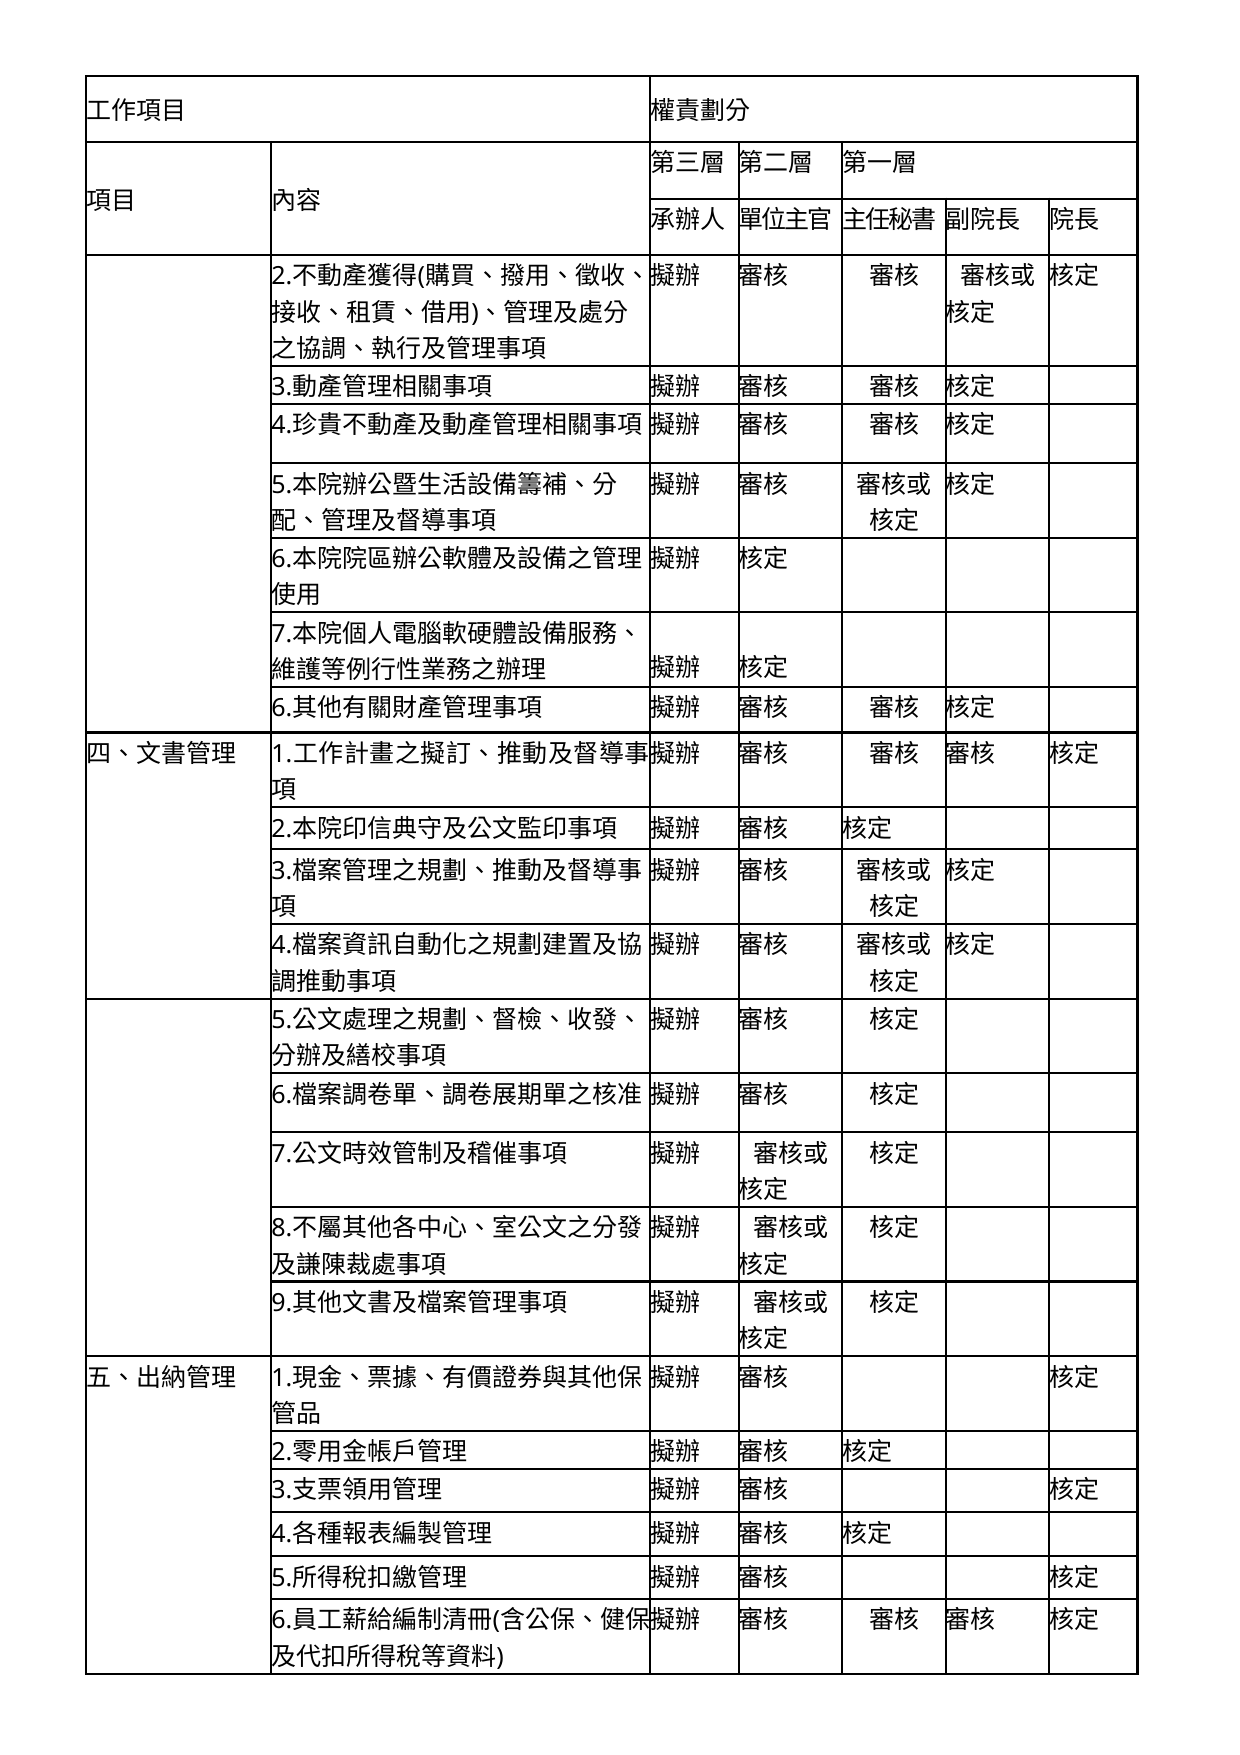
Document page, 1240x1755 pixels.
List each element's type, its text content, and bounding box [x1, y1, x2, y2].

table_cell [947, 1074, 1048, 1131]
table_cell 核定 [843, 1283, 945, 1355]
table_cell [1050, 1074, 1136, 1131]
table_cell 擬辦 [651, 256, 738, 364]
table_cell 7.公文時效管制及稽催事項 [272, 1133, 649, 1206]
table_cell 擬辦 [651, 464, 738, 537]
table_cell 承辦人 [651, 200, 738, 254]
table_cell 核定 [1050, 1357, 1136, 1429]
table_cell 擬辦 [651, 1600, 738, 1672]
table_cell 核定 [947, 405, 1048, 462]
table_cell [1050, 850, 1136, 923]
table_cell [1139, 1206, 1240, 1280]
table_cell [1050, 1133, 1136, 1206]
table_cell 副院長 [947, 200, 1048, 254]
table_cell 擬辦 [651, 1513, 738, 1555]
table_cell 核定 [947, 850, 1048, 923]
table_header [1139, 75, 1240, 141]
table_cell [843, 1470, 945, 1511]
table_cell [1139, 1468, 1240, 1511]
table_cell [1050, 925, 1136, 997]
table_cell [87, 1000, 270, 1072]
table_cell [947, 1357, 1048, 1429]
table_cell 核定 [740, 613, 841, 686]
table_cell 9.其他文書及檔案管理事項 [272, 1283, 649, 1355]
table_cell 4.珍貴不動產及動產管理相關事項 [272, 405, 649, 462]
table_cell [87, 1280, 270, 1355]
table_cell [947, 1133, 1048, 1206]
table_cell [947, 1283, 1048, 1355]
table_cell [1050, 539, 1136, 611]
table_cell 2.本院印信典守及公文監印事項 [272, 808, 649, 848]
table_cell 3.支票領用管理 [272, 1470, 649, 1511]
table_header 權責劃分 [651, 77, 1136, 141]
table_cell 核定 [843, 1208, 945, 1280]
table_cell 3.動產管理相關事項 [272, 367, 649, 403]
table_cell [947, 613, 1048, 686]
table_cell 擬辦 [651, 688, 738, 731]
table_cell 審核 [843, 367, 945, 403]
table_cell 審核 [740, 464, 841, 537]
table_cell 審核 [740, 1000, 841, 1072]
table_cell [947, 1000, 1048, 1072]
table_cell 審核 [947, 1600, 1048, 1672]
table_cell 審核或 核定 [843, 925, 945, 997]
table_cell 核定 [740, 539, 841, 611]
table_cell [1139, 923, 1240, 997]
table_cell [1139, 611, 1240, 686]
table_cell [1139, 141, 1240, 198]
table_cell [947, 1557, 1048, 1598]
table_cell [1050, 688, 1136, 731]
table_cell [1139, 462, 1240, 537]
table_cell 核定 [843, 1133, 945, 1206]
table_cell [1139, 1280, 1240, 1355]
table_cell 五、出納管理 [87, 1357, 270, 1672]
table_cell 擬辦 [651, 1074, 738, 1131]
table_cell 核定 [1050, 1470, 1136, 1511]
table_cell 審核 [843, 734, 945, 806]
table_cell [1050, 1000, 1136, 1072]
table_cell [947, 539, 1048, 611]
table_cell [1139, 198, 1240, 254]
table_cell 擬辦 [651, 1557, 738, 1598]
table_cell 擬辦 [651, 850, 738, 923]
table_cell 內容 [272, 143, 649, 254]
table_cell 審核或 核定 [947, 256, 1048, 364]
table_cell 院長 [1050, 200, 1136, 254]
table_cell 審核或 核定 [740, 1133, 841, 1206]
table_cell 5.所得稅扣繳管理 [272, 1557, 649, 1598]
table_cell 單位主官 [740, 200, 841, 254]
table_cell [947, 1432, 1048, 1468]
table_cell 第二層 [740, 143, 841, 198]
table_cell [1139, 1355, 1240, 1429]
table_cell [87, 1131, 270, 1206]
table_cell 6.員工薪給編制清冊(含公保、健保及代扣所得稅等資料) [272, 1600, 649, 1672]
table_cell 6.本院院區辦公軟體及設備之管理使用 [272, 539, 649, 611]
table_cell 審核 [843, 1600, 945, 1672]
table_cell [1139, 731, 1240, 806]
table_header 工作項目 [87, 77, 649, 141]
table_cell [843, 1557, 945, 1598]
table_cell [1139, 848, 1240, 923]
table_cell 擬辦 [651, 539, 738, 611]
table_cell [1139, 1131, 1240, 1206]
table_cell 審核 [740, 808, 841, 848]
table_cell 6.檔案調卷單、調卷展期單之核准 [272, 1074, 649, 1131]
table_cell 6.其他有關財產管理事項 [272, 688, 649, 731]
table_cell [1050, 1208, 1136, 1280]
table_cell 擬辦 [651, 1283, 738, 1355]
table_cell 審核 [843, 256, 945, 364]
table_cell 審核或 核定 [843, 850, 945, 923]
table_cell 審核 [740, 1600, 841, 1672]
table_cell 核定 [1050, 256, 1136, 364]
table_cell 審核或 核定 [740, 1208, 841, 1280]
table_cell 審核 [740, 256, 841, 364]
table_cell [843, 1357, 945, 1429]
table_cell 8.不屬其他各中心、室公文之分發及謙陳裁處事項 [272, 1208, 649, 1280]
table_cell [1050, 367, 1136, 403]
table_cell [1139, 403, 1240, 462]
table_cell 第一層 [843, 143, 1136, 198]
table_cell 擬辦 [651, 808, 738, 848]
table_cell [1050, 1513, 1136, 1555]
table_cell 審核或 核定 [843, 464, 945, 537]
table_cell [1139, 537, 1240, 611]
table_cell 審核 [843, 688, 945, 731]
table_cell 審核 [740, 925, 841, 997]
table_cell [947, 1208, 1048, 1280]
table_cell 四、文書管理 [87, 734, 270, 997]
table_cell 審核 [740, 405, 841, 462]
table_cell 核定 [1050, 1600, 1136, 1672]
table_cell 2.零用金帳戶管理 [272, 1432, 649, 1468]
table_cell 擬辦 [651, 925, 738, 997]
table_cell [1139, 806, 1240, 848]
table_cell [1050, 808, 1136, 848]
table_cell [1050, 1432, 1136, 1468]
table_cell 核定 [843, 1074, 945, 1131]
table_cell 擬辦 [651, 613, 738, 686]
table_cell 5.本院辦公暨生活設備籌補、分配、管理及督導事項 [272, 464, 649, 537]
table_cell 審核 [740, 1357, 841, 1429]
table_cell 審核 [740, 367, 841, 403]
table_cell 審核 [947, 734, 1048, 806]
table_cell 1.現金、票據、有價證券與其他保管品 [272, 1357, 649, 1429]
table_cell 主任秘書 [843, 200, 945, 254]
table_cell 核定 [843, 1432, 945, 1468]
table_cell [1139, 254, 1240, 364]
table_cell [947, 808, 1048, 848]
table_cell 核定 [947, 464, 1048, 537]
table_cell 擬辦 [651, 734, 738, 806]
table_cell 擬辦 [651, 1133, 738, 1206]
table_cell 審核 [740, 850, 841, 923]
table_cell [1139, 1555, 1240, 1598]
table_cell 5.公文處理之規劃、督檢、收發、分辦及繕校事項 [272, 1000, 649, 1072]
table_cell 1.工作計畫之擬訂、推動及督導事項 [272, 734, 649, 806]
table_cell 2.不動產獲得(購買、撥用、徵收、接收、租賃、借用)、管理及處分之協調、執行及管理事項 [272, 256, 649, 364]
table_cell [1139, 686, 1240, 731]
table_cell [843, 613, 945, 686]
table_cell 審核 [740, 688, 841, 731]
table_cell 核定 [1050, 734, 1136, 806]
table_cell [947, 1470, 1048, 1511]
table_cell 擬辦 [651, 1470, 738, 1511]
table_cell 核定 [947, 367, 1048, 403]
table_cell [87, 1206, 270, 1280]
table_cell [1139, 1430, 1240, 1468]
table_cell 擬辦 [651, 405, 738, 462]
table_cell 核定 [843, 808, 945, 848]
table_cell 核定 [1050, 1557, 1136, 1598]
table_cell 審核 [740, 1432, 841, 1468]
table_cell 審核 [740, 1074, 841, 1131]
table_cell 審核 [740, 1557, 841, 1598]
table_cell 擬辦 [651, 1357, 738, 1429]
table_cell 4.檔案資訊自動化之規劃建置及協調推動事項 [272, 925, 649, 997]
table_cell [1050, 613, 1136, 686]
table_cell 第三層 [651, 143, 738, 198]
table_cell 擬辦 [651, 367, 738, 403]
table_cell 審核或 核定 [740, 1283, 841, 1355]
table_cell 4.各種報表編製管理 [272, 1513, 649, 1555]
table_cell [1139, 1072, 1240, 1131]
table_cell [947, 1513, 1048, 1555]
table_cell 7.本院個人電腦軟硬體設備服務、維護等例行性業務之辦理 [272, 613, 649, 686]
table_cell [87, 256, 270, 731]
table_cell [1139, 1598, 1240, 1672]
table_cell [1050, 405, 1136, 462]
table_cell 核定 [843, 1000, 945, 1072]
table_cell [1050, 464, 1136, 537]
table_cell [1139, 365, 1240, 403]
table_cell 核定 [947, 688, 1048, 731]
table_cell [843, 539, 945, 611]
table_cell 擬辦 [651, 1432, 738, 1468]
table_cell 項目 [87, 143, 270, 254]
table_cell 擬辦 [651, 1208, 738, 1280]
table_cell [1139, 998, 1240, 1072]
table_cell 審核 [740, 1470, 841, 1511]
table_cell [1139, 1511, 1240, 1555]
table_cell 審核 [740, 1513, 841, 1555]
table_cell 3.檔案管理之規劃、推動及督導事項 [272, 850, 649, 923]
table_cell 審核 [843, 405, 945, 462]
table_cell [1050, 1283, 1136, 1355]
table_cell [87, 1072, 270, 1131]
table_cell 核定 [947, 925, 1048, 997]
table_cell 核定 [843, 1513, 945, 1555]
table_cell 審核 [740, 734, 841, 806]
table_cell 擬辦 [651, 1000, 738, 1072]
